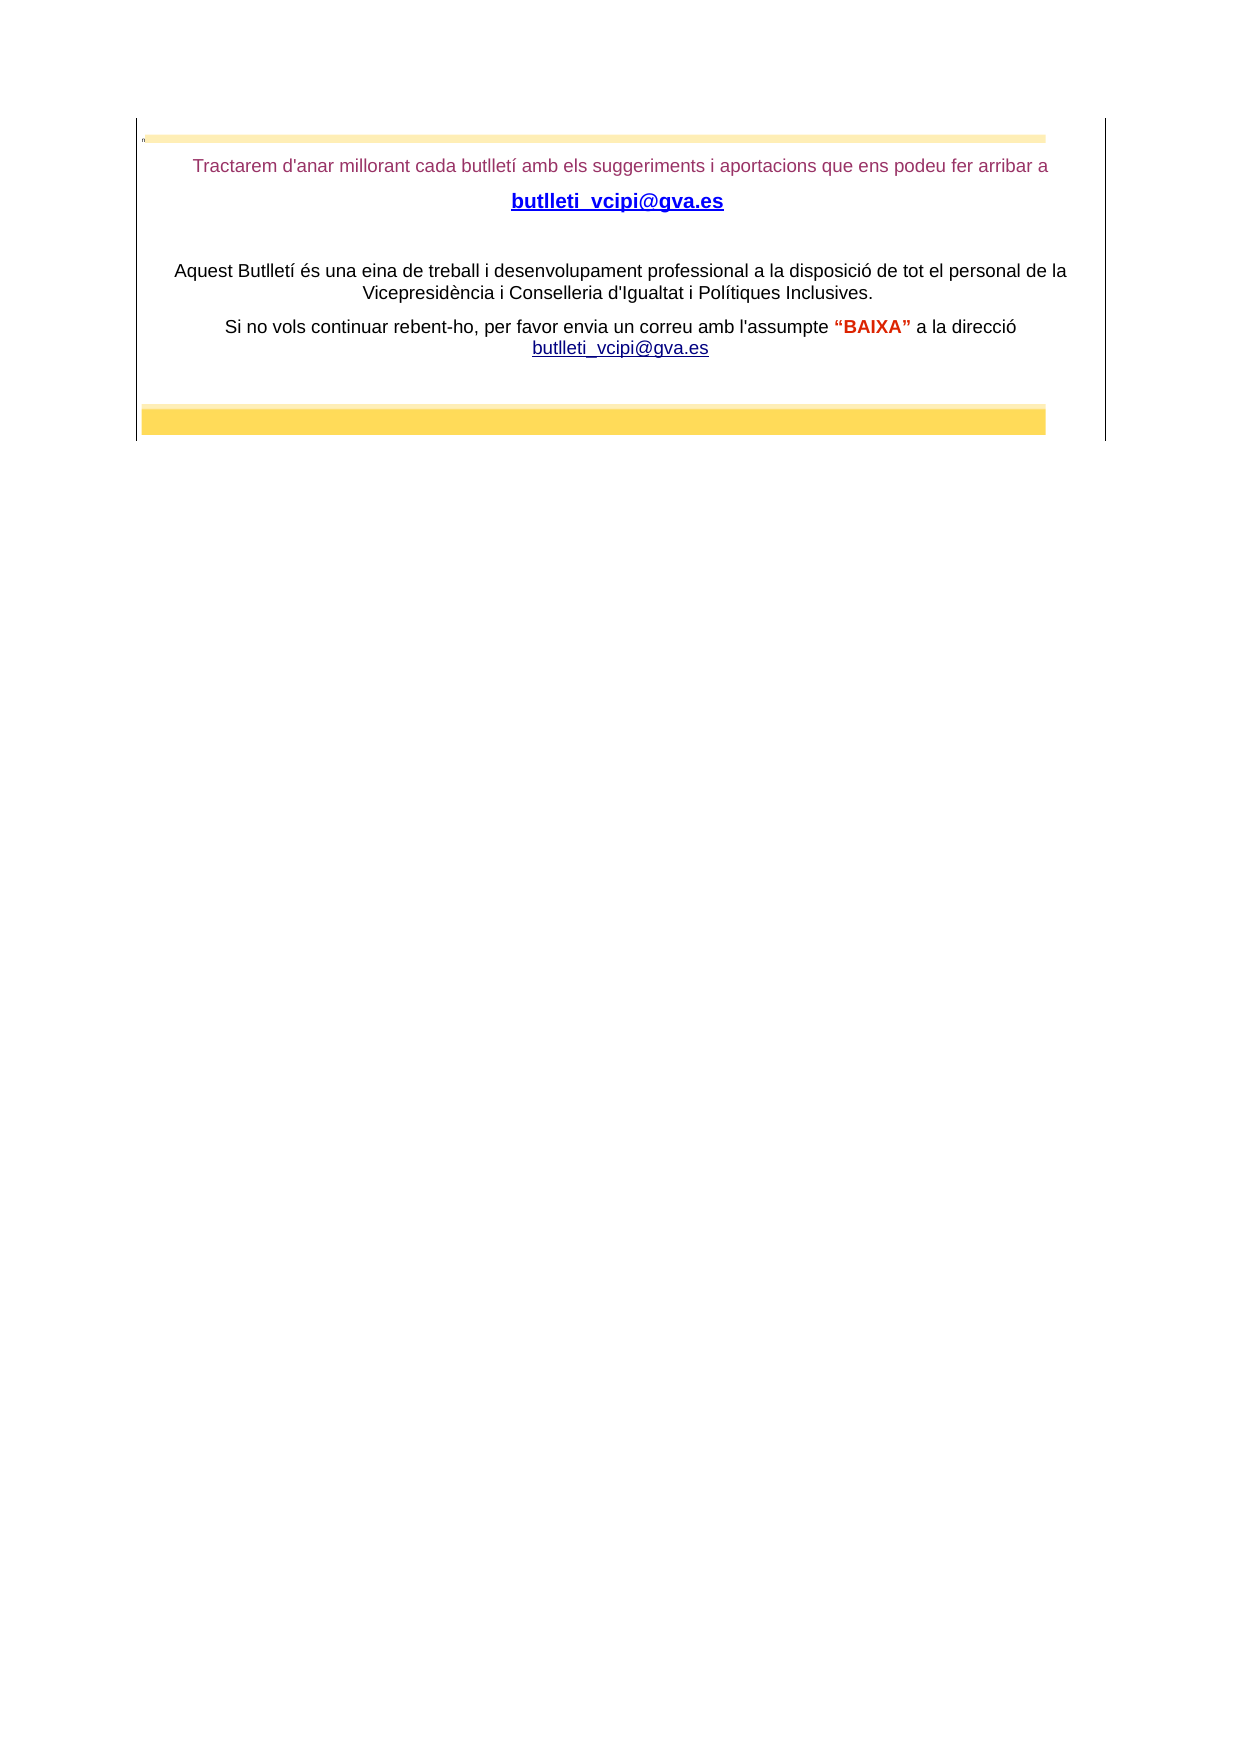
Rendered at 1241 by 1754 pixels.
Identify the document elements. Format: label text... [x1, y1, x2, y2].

picture [145, 123, 1046, 143]
table_cell n [137, 118, 1105, 149]
picture [141, 404, 1046, 435]
table_cell Tractarem d'anar millorant cada butlletí amb els suggeriments i aportacions que ens podeu fer arribar a butlleti_vcipi@gva.es Aquest Butlletí és una eina de treball i desenvolupament professional a la disposició de tot el personal de la Vicepresidència i Conselleria d'Igualtat i Polítiques Inclusives. Si no vols continuar rebent-ho, per favor envia un correu amb l'assumpte “BAIXA” a la direcció butlleti_vcipi@gva.es [137, 150, 1105, 398]
table_cell [137, 399, 1105, 441]
